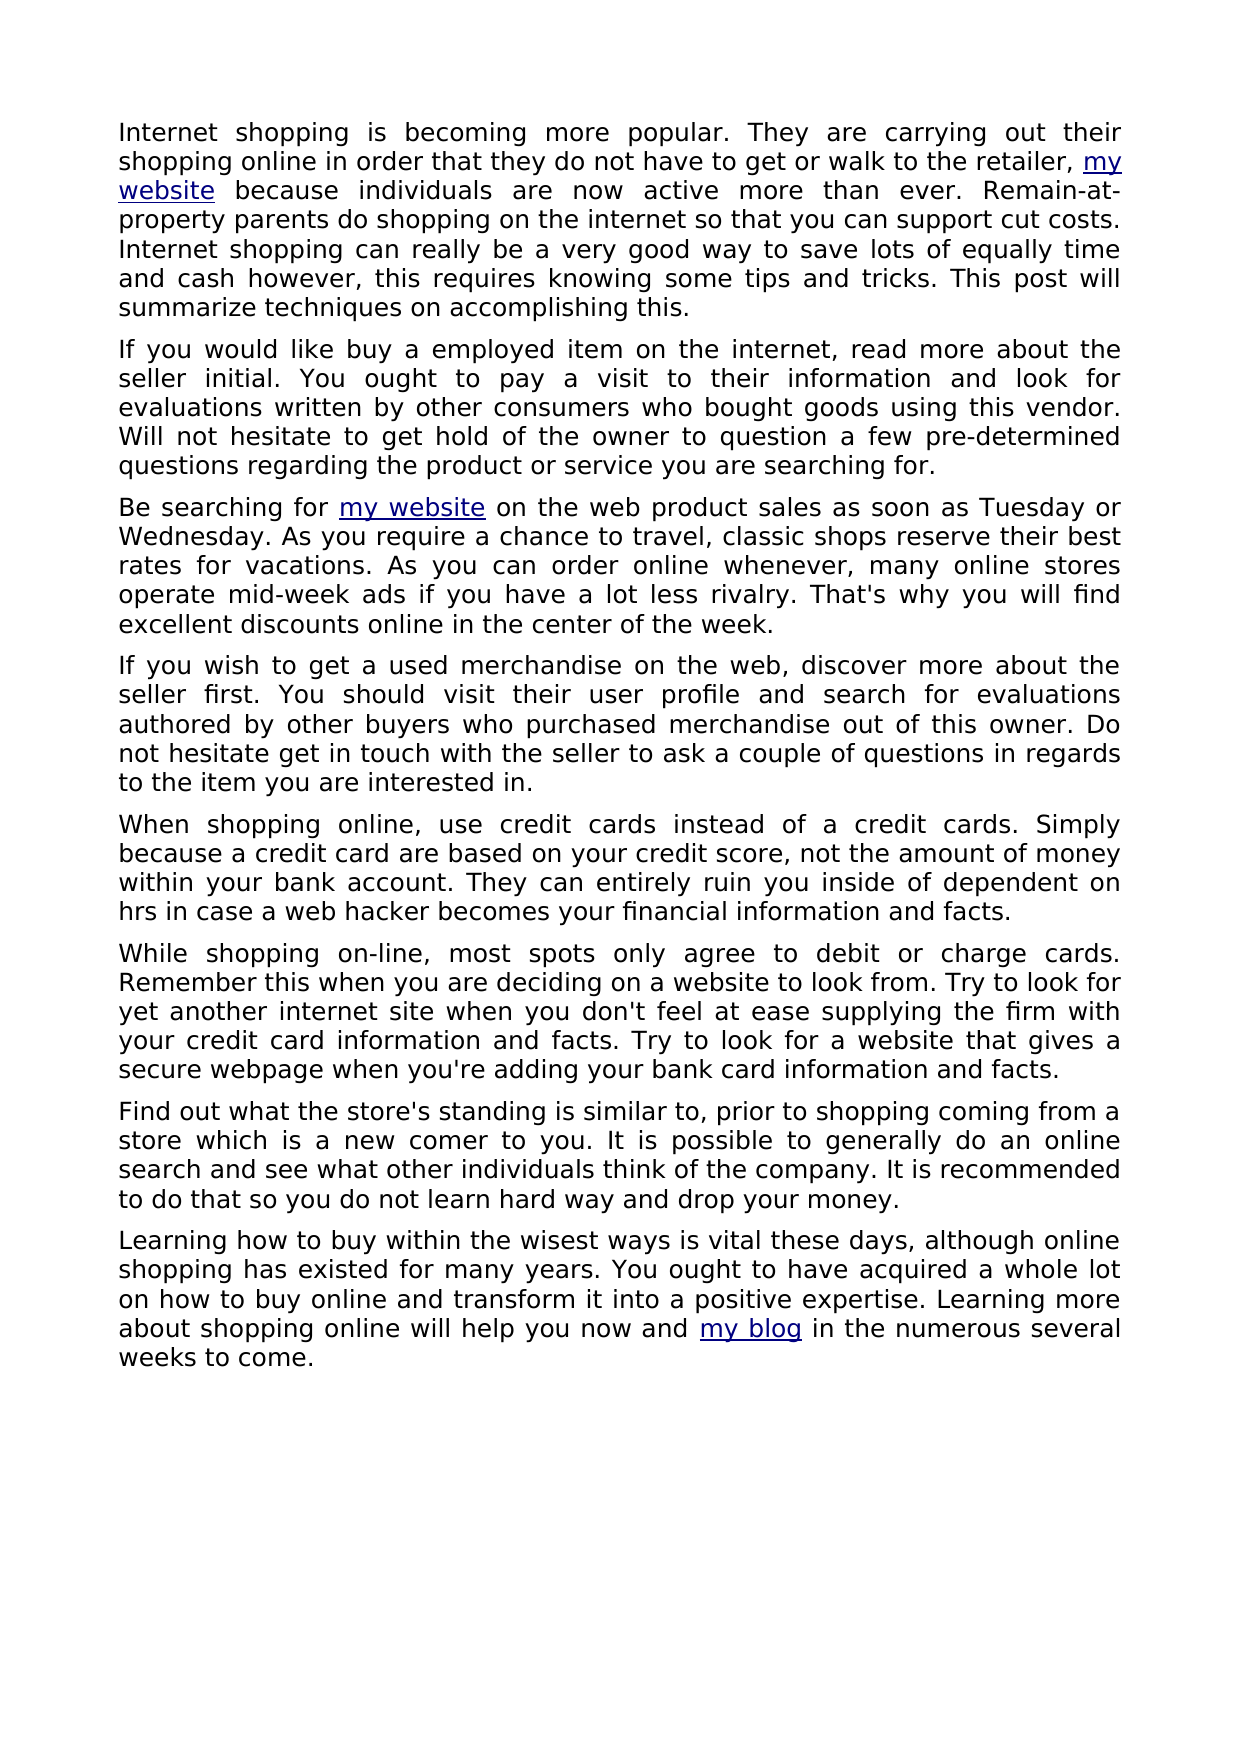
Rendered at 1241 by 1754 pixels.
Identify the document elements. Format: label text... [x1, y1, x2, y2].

text If you would like buy a employed item on the internet, read more about the seller initial. You ought to pay a visit to their information and look for evaluations written by other consumers who bought goods using this vendor. Will not hesitate to get hold of the owner to question a few pre-determined questions regarding the product or service you are searching for. [118, 335, 1122, 481]
text If you wish to get a used merchandise on the web, discover more about the seller first. You should visit their user profile and search for evaluations authored by other buyers who purchased merchandise out of this owner. Do not hesitate get in touch with the seller to ask a couple of questions in regards to the item you are interested in. [118, 651, 1122, 797]
text While shopping on-line, most spots only agree to debit or charge cards. Remember this when you are deciding on a website to look from. Try to look for yet another internet site when you don't feel at ease supplying the firm with your credit card information and facts. Try to look for a website that gives a secure webpage when you're adding your bank card information and facts. [118, 939, 1122, 1085]
text Learning how to buy within the wisest ways is vital these days, although online shopping has existed for many years. You ought to have acquired a whole lot on how to buy online and transform it into a positive expertise. Learning more about shopping online will help you now and my blog in the numerous several weeks to come. [118, 1226, 1122, 1372]
text Find out what the store's standing is similar to, prior to shopping coming from a store which is a new comer to you. It is possible to generally do an online search and see what other individuals think of the company. It is recommended to do that so you do not learn hard way and drop your money. [118, 1097, 1122, 1214]
text Internet shopping is becoming more popular. They are carrying out their shopping online in order that they do not have to get or walk to the retailer, my website because individuals are now active more than ever. Remain-at-property parents do shopping on the internet so that you can support cut costs. Internet shopping can really be a very good way to save lots of equally time and cash however, this requires knowing some tips and tricks. This post will summarize techniques on accomplishing this. [118, 118, 1122, 322]
text When shopping online, use credit cards instead of a credit cards. Simply because a credit card are based on your credit score, not the amount of money within your bank account. They can entirely ruin you inside of dependent on hrs in case a web hacker becomes your financial information and facts. [118, 810, 1122, 926]
text Be searching for my website on the web product sales as soon as Tuesday or Wednesday. As you require a chance to travel, classic shops reserve their best rates for vacations. As you can order online whenever, many online stores operate mid-week ads if you have a lot less rivalry. That's why you will find excellent discounts online in the center of the week. [118, 493, 1122, 639]
